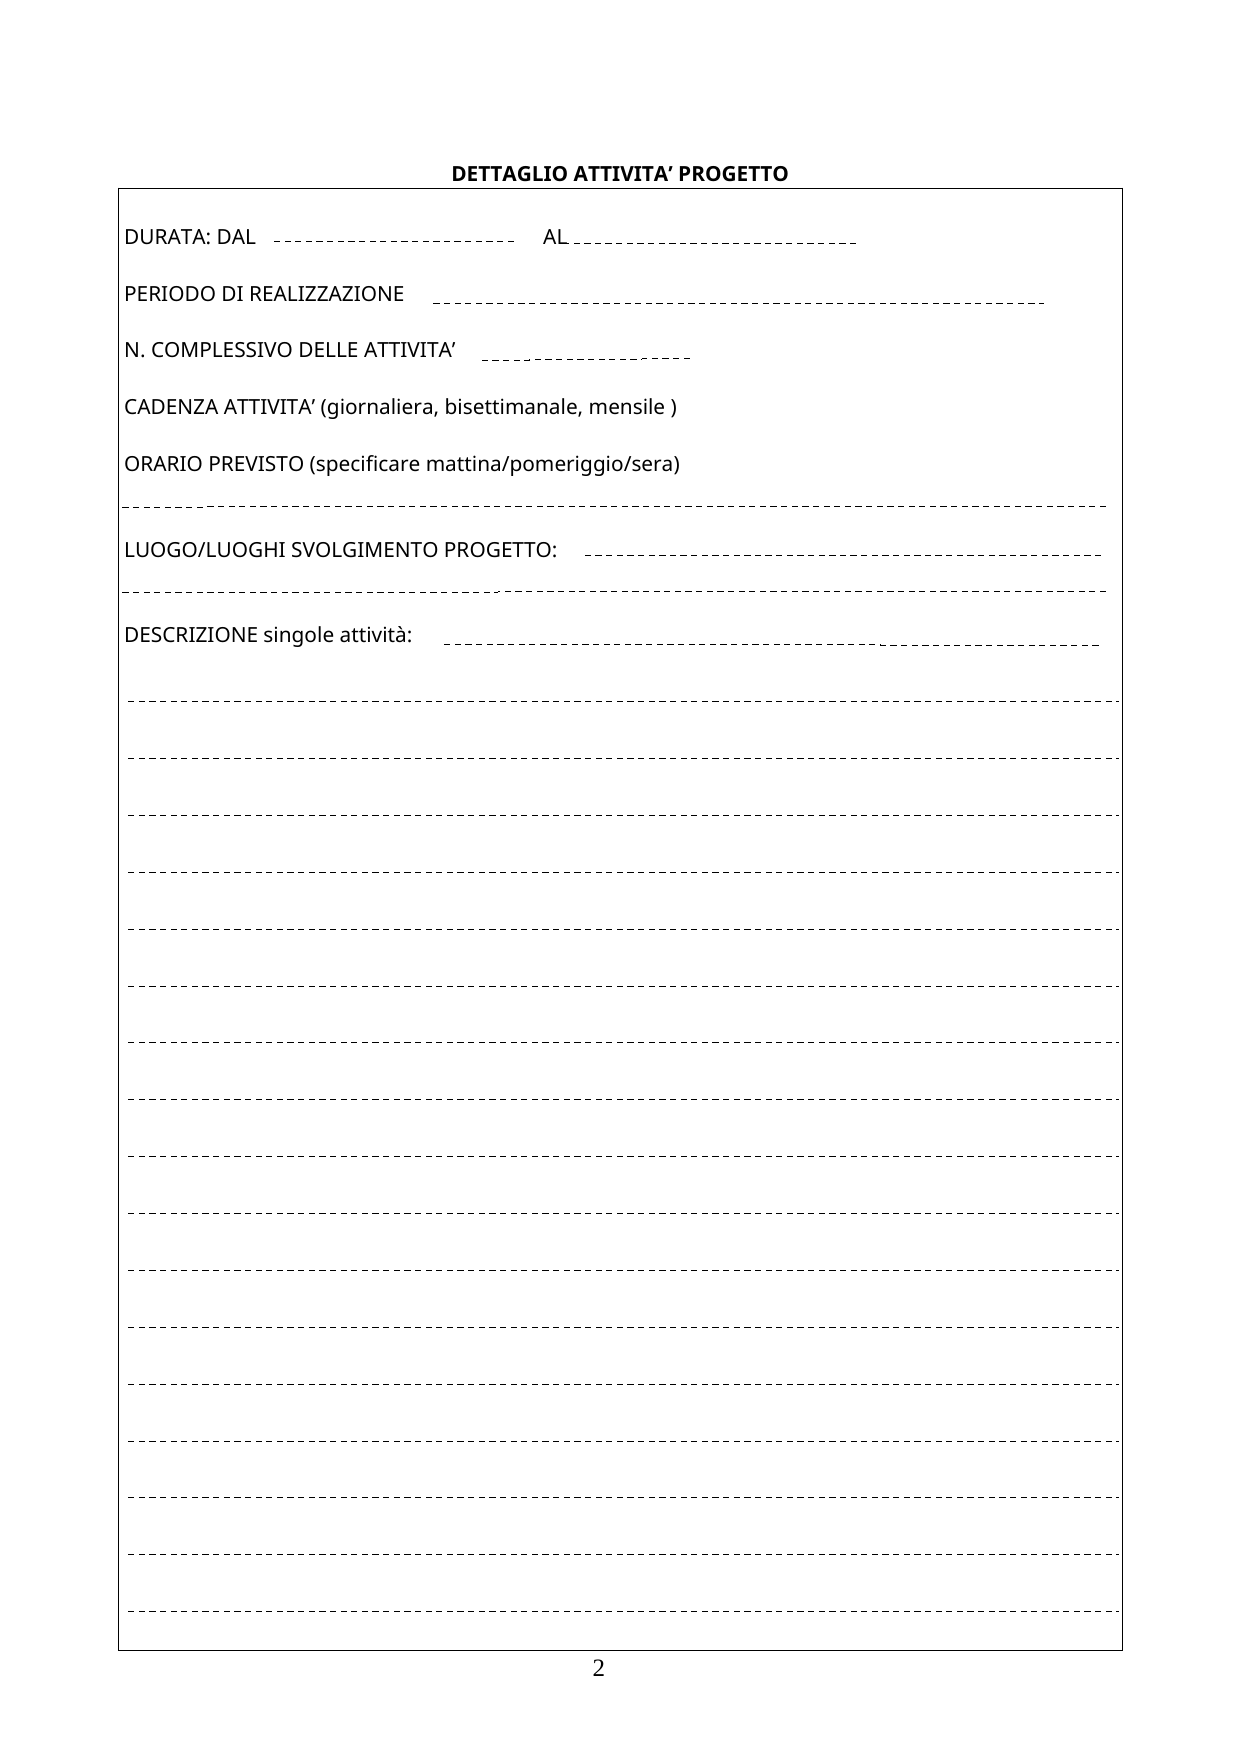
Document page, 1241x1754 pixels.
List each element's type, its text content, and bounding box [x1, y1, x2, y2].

table_header DURATA: DAL AL PERIODO DI REALIZZAZIONE N. COMPLESSIVO DELLE ATTIVITA’ CADENZA ATTIVITA’ (giornaliera, bisettimanale, mensile ) ORARIO PREVISTO (specificare mattina/pomeriggio/sera) LUOGO/LUOGHI SVOLGIMENTO PROGETTO: DESCRIZIONE singole attività: [119, 189, 1122, 1650]
text DETTAGLIO ATTIVITA’ PROGETTO [118, 159, 1122, 188]
